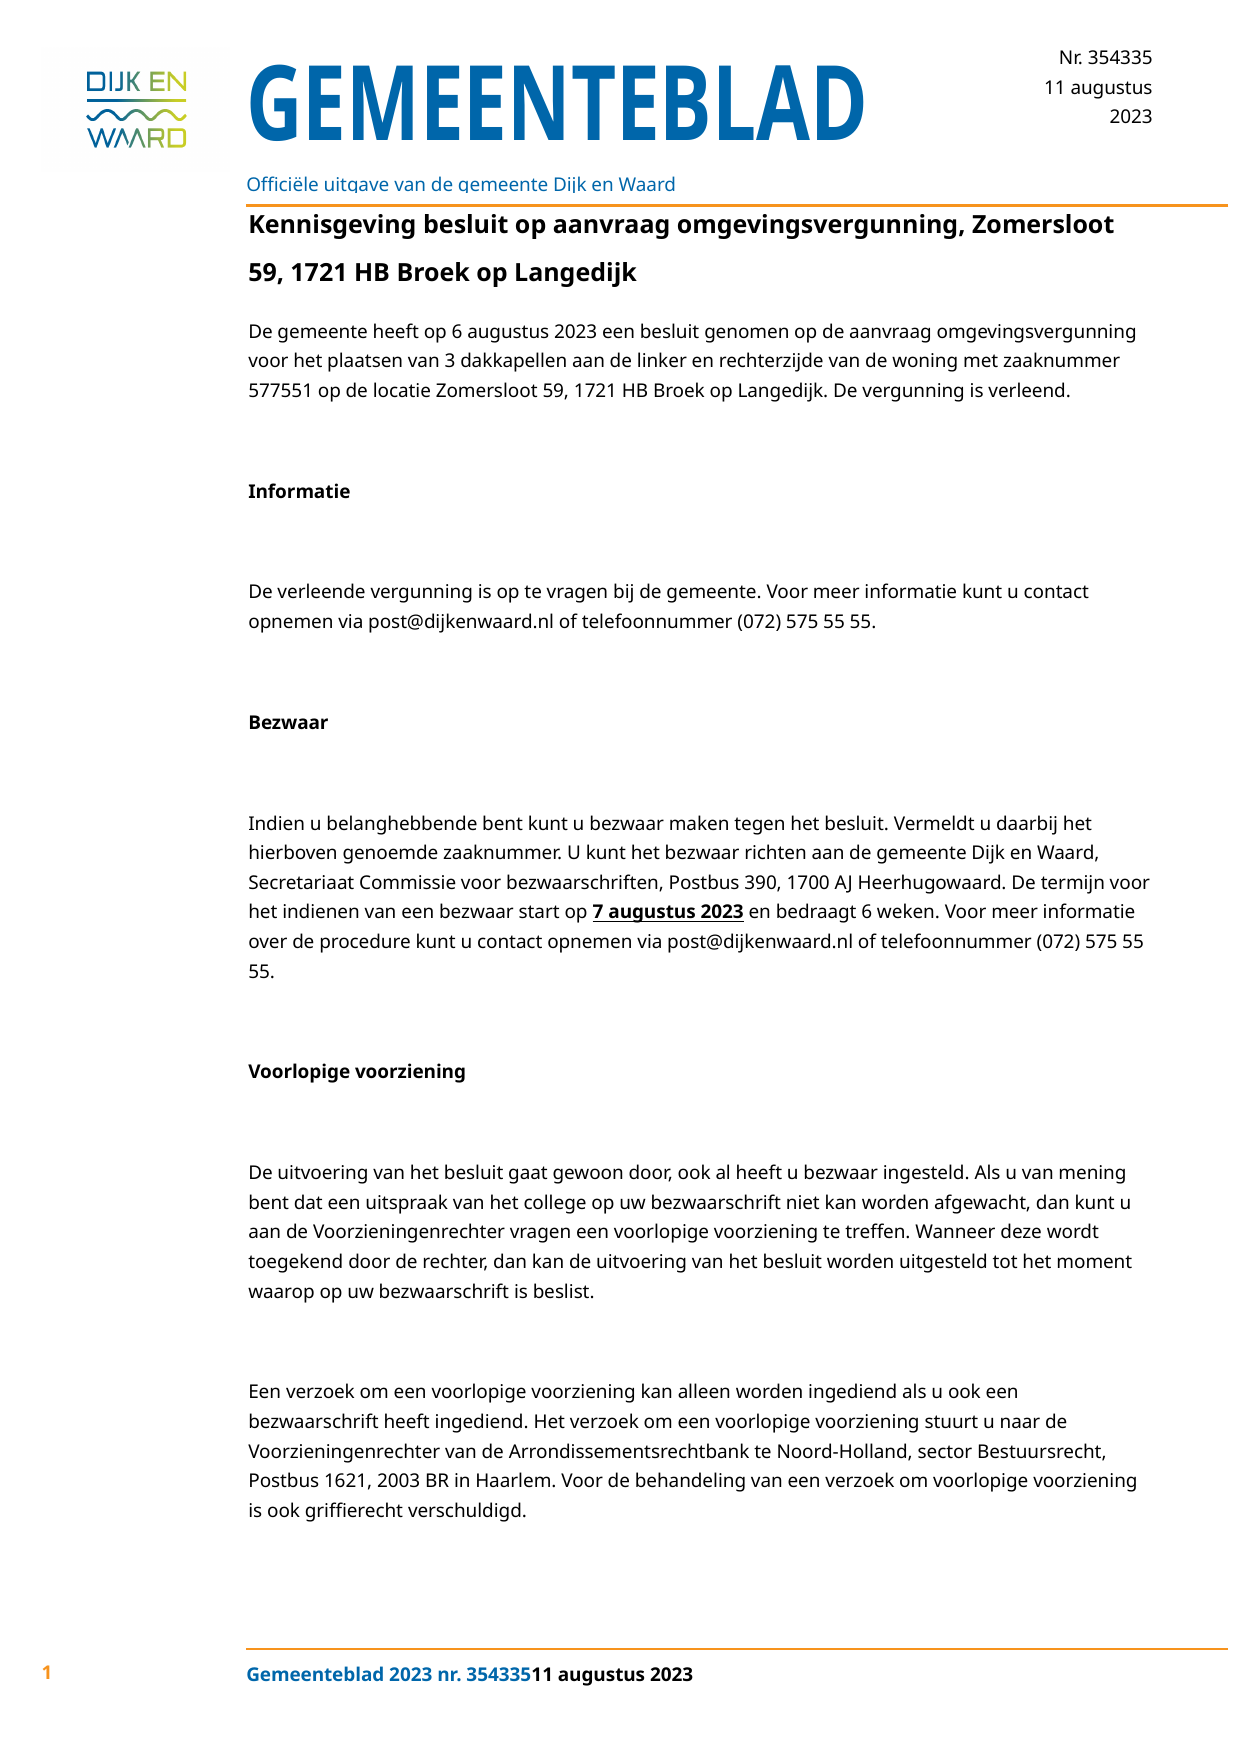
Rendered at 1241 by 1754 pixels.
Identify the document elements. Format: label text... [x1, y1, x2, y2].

text Kennisgeving besluit op aanvraag omgevingsvergunning, Zomersloot 59, 1721 HB Broek op Langedijk [248, 207, 1152, 288]
text Voorlopige voorziening [248, 1059, 1152, 1084]
picture [41, 47, 231, 172]
text De uitvoering van het besluit gaat gewoon door, ook al heeft u bezwaar ingesteld. Als u van mening bent dat een uitspraak van het college op uw bezwaarschrift niet kan worden afgewacht, dan kunt u aan de Voorzieningenrechter vragen een voorlopige voorziening te treffen. Wanneer deze wordt toegekend door de rechter, dan kan de uitvoering van het besluit worden uitgesteld tot het moment waarop op uw bezwaarschrift is beslist. [248, 1159, 1152, 1304]
text Bezwaar [248, 709, 1152, 735]
text De verleende vergunning is op te vragen bij de gemeente. Voor meer informatie kunt u contact opnemen via post@dijkenwaard.nl of telefoonnummer (072) 575 55 55. [248, 579, 1152, 634]
text Indien u belanghebbende bent kunt u bezwaar maken tegen het besluit. Vermeldt u daarbij het hierboven genoemde zaaknummer. U kunt het bezwaar richten aan de gemeente Dijk en Waard, Secretariaat Commissie voor bezwaarschriften, Postbus 390, 1700 AJ Heerhugowaard. De termijn voor het indienen van een bezwaar start op 7 augustus 2023 en bedraagt 6 weken. Voor meer informatie over de procedure kunt u contact opnemen via post@dijkenwaard.nl of telefoonnummer (072) 575 55 55. [248, 810, 1152, 984]
text Informatie [248, 478, 1152, 504]
text De gemeente heeft op 6 augustus 2023 een besluit genomen op de aanvraag omgevingsvergunning voor het plaatsen van 3 dakkapellen aan de linker en rechterzijde van de woning met zaaknummer 577551 op de locatie Zomersloot 59, 1721 HB Broek op Langedijk. De vergunning is verleend. [248, 318, 1152, 403]
text Een verzoek om een voorlopige voorziening kan alleen worden ingediend als u ook een bezwaarschrift heeft ingediend. Het verzoek om een voorlopige voorziening stuurt u naar de Voorzieningenrechter van de Arrondissementsrechtbank te Noord-Holland, sector Bestuursrecht, Postbus 1621, 2003 BR in Haarlem. Voor de behandeling van een verzoek om voorlopige voorziening is ook griffierecht verschuldigd. [248, 1379, 1152, 1523]
